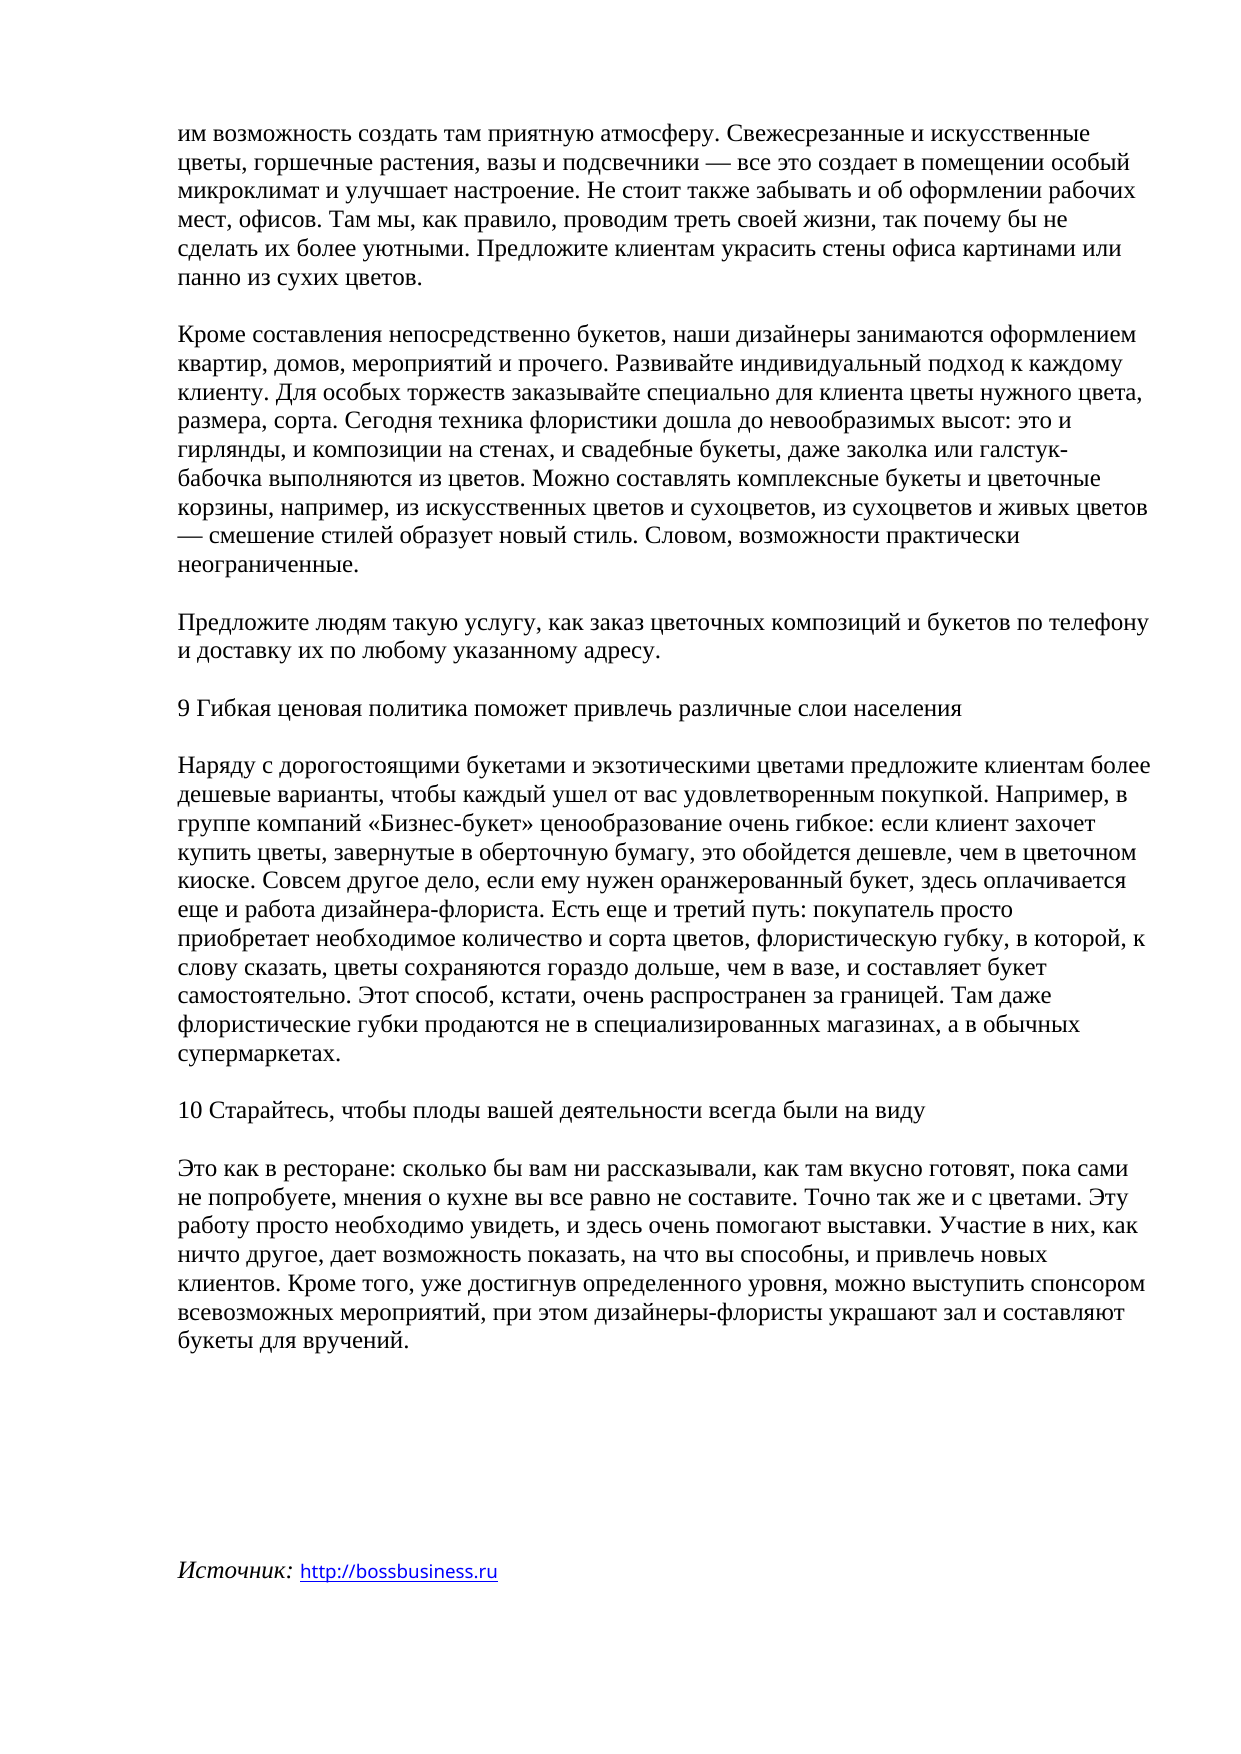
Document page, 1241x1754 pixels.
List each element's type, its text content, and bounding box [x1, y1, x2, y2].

text Кроме составления непосредственно букетов, наши дизайнеры занимаются оформлением квартир, домов, мероприятий и прочего. Развивайте индивидуальный подход к каждому клиенту. Для особых торжеств заказывайте специально для клиента цветы нужного цвета, размера, сорта. Сегодня техника флористики дошла до невообразимых высот: это и гирлянды, и композиции на стенах, и свадебные букеты, даже заколка или галстук-бабочка выполняются из цветов. Можно составлять комплексные букеты и цветочные корзины, например, из искусственных цветов и сухоцветов, из сухоцветов и живых цветов — смешение стилей образует новый стиль. Словом, возможности практически неограниченные. [177, 319, 1152, 578]
text им возможность создать там приятную атмосферу. Свежесрезанные и искусственные цветы, горшечные растения, вазы и подсвечники — все это создает в помещении особый микроклимат и улучшает настроение. Не стоит также забывать и об оформлении рабочих мест, офисов. Там мы, как правило, проводим треть своей жизни, так почему бы не сделать их более уютными. Предложите клиентам украсить стены офиса картинами или панно из сухих цветов. [177, 118, 1152, 291]
text Наряду с дорогостоящими букетами и экзотическими цветами предложите клиентам более дешевые варианты, чтобы каждый ушел от вас удовлетворенным покупкой. Например, в группе компаний «Бизнес-букет» ценообразование очень гибкое: если клиент захочет купить цветы, завернутые в оберточную бумагу, это обойдется дешевле, чем в цветочном киоске. Совсем другое дело, если ему нужен оранжерованный букет, здесь оплачивается еще и работа дизайнера-флориста. Есть еще и третий путь: покупатель просто приобретает необходимое количество и сорта цветов, флористическую губку, в которой, к слову сказать, цветы сохраняются гораздо дольше, чем в вазе, и составляет букет самостоятельно. Этот способ, кстати, очень распространен за границей. Там даже флористические губки продаются не в специализированных магазинах, а в обычных супермаркетах. [177, 751, 1152, 1067]
text Это как в ресторане: сколько бы вам ни рассказывали, как там вкусно готовят, пока сами не попробуете, мнения о кухне вы все равно не составите. Точно так же и с цветами. Эту работу просто необходимо увидеть, и здесь очень помогают выставки. Участие в них, как ничто другое, дает возможность показать, на что вы способны, и привлечь новых клиентов. Кроме того, уже достигнув определенного уровня, можно выступить спонсором всевозможных мероприятий, при этом дизайнеры-флористы украшают зал и составляют букеты для вручений. [177, 1153, 1152, 1354]
text 10 Старайтесь, чтобы плоды вашей деятельности всегда были на виду [177, 1096, 1152, 1124]
text Предложите людям такую услугу, как заказ цветочных композиций и букетов по телефону и доставку их по любому указанному адресу. [177, 607, 1152, 664]
text 9 Гибкая ценовая политика поможет привлечь различные слои населения [177, 693, 1152, 722]
text Источник: http://bossbusiness.ru [177, 1556, 1152, 1584]
